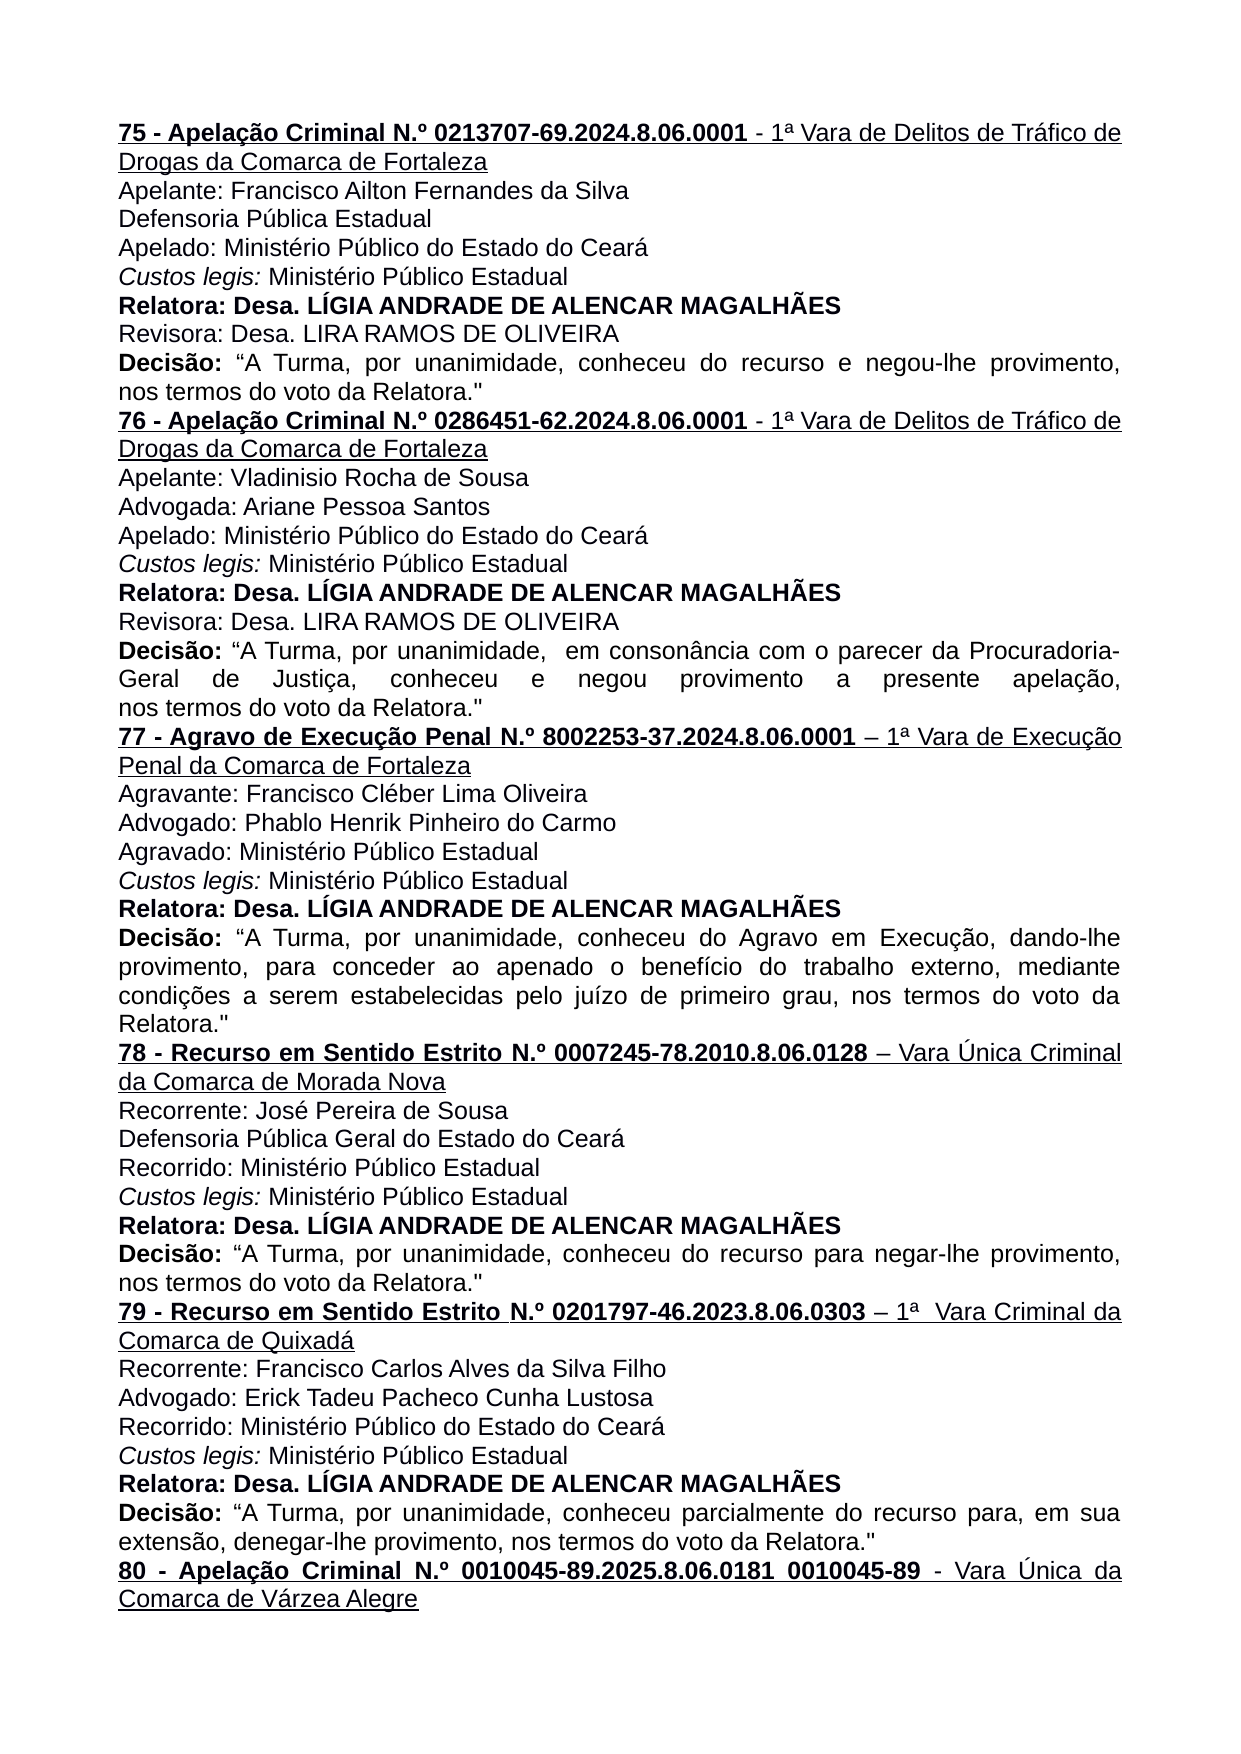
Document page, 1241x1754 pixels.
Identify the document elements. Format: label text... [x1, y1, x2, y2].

text 77 - Agravo de Execução Penal N.º 8002253-37.2024.8.06.0001 – 1ª Vara de Execução [118, 722, 1122, 747]
text da Comarca de Morada Nova [118, 1064, 1122, 1096]
text Recorrente: Francisco Carlos Alves da Silva Filho [118, 1354, 1122, 1383]
text Relatora: Desa. LÍGIA ANDRADE DE ALENCAR MAGALHÃES [118, 894, 1122, 923]
text 76 - Apelação Criminal N.º 0286451-62.2024.8.06.0001 - 1ª Vara de Delitos de Tráfico de [118, 406, 1122, 431]
text Custos legis: Ministério Público Estadual [118, 1182, 1122, 1211]
text Recorrente: José Pereira de Sousa [118, 1096, 1122, 1124]
text Decisão: “A Turma, por unanimidade, conheceu parcialmente do recurso para, em sua extensão, denegar-lhe provimento, nos termos do voto da Relatora." [118, 1498, 1122, 1556]
text Custos legis: Ministério Público Estadual [118, 866, 1122, 894]
text Custos legis: Ministério Público Estadual [118, 549, 1122, 578]
text Apelante: Francisco Ailton Fernandes da Silva [118, 176, 1122, 204]
text Advogada: Ariane Pessoa Santos [118, 492, 1122, 521]
text Relatora: Desa. LÍGIA ANDRADE DE ALENCAR MAGALHÃES [118, 578, 1122, 607]
text Drogas da Comarca de Fortaleza [118, 144, 1122, 176]
text Custos legis: Ministério Público Estadual [118, 1441, 1122, 1469]
text Advogado: Erick Tadeu Pacheco Cunha Lustosa [118, 1383, 1122, 1412]
text Drogas da Comarca de Fortaleza [118, 432, 1122, 463]
text Decisão: “A Turma, por unanimidade, em consonância com o parecer da Procuradoria-Geral de Justiça, conheceu e negou provimento a presente apelação, nos termos do voto da Relatora." [118, 636, 1122, 722]
text 78 - Recurso em Sentido Estrito N.º 0007245-78.2010.8.06.0128 – Vara Única Criminal [118, 1038, 1122, 1063]
text Apelado: Ministério Público do Estado do Ceará [118, 233, 1122, 262]
text Decisão: “A Turma, por unanimidade, conheceu do recurso e negou-lhe provimento, nos termos do voto da Relatora." [118, 348, 1122, 406]
text Advogado: Phablo Henrik Pinheiro do Carmo [118, 808, 1122, 837]
text Apelante: Vladinisio Rocha de Sousa [118, 463, 1122, 492]
text Relatora: Desa. LÍGIA ANDRADE DE ALENCAR MAGALHÃES [118, 291, 1122, 319]
text Custos legis: Ministério Público Estadual [118, 262, 1122, 291]
text Revisora: Desa. LIRA RAMOS DE OLIVEIRA [118, 607, 1122, 636]
text Recorrido: Ministério Público Estadual [118, 1153, 1122, 1182]
text Relatora: Desa. LÍGIA ANDRADE DE ALENCAR MAGALHÃES [118, 1469, 1122, 1498]
text Revisora: Desa. LIRA RAMOS DE OLIVEIRA [118, 319, 1122, 348]
text Decisão: “A Turma, por unanimidade, conheceu do Agravo em Execução, dando-lhe provimento, para conceder ao apenado o benefício do trabalho externo, mediante condições a serem estabelecidas pelo juízo de primeiro grau, nos termos do voto da Relatora." [118, 923, 1122, 1038]
text Recorrido: Ministério Público do Estado do Ceará [118, 1412, 1122, 1441]
text Comarca de Várzea Alegre [118, 1582, 1122, 1613]
text Comarca de Quixadá [118, 1323, 1122, 1354]
text Agravante: Francisco Cléber Lima Oliveira [118, 779, 1122, 808]
text Relatora: Desa. LÍGIA ANDRADE DE ALENCAR MAGALHÃES [118, 1211, 1122, 1239]
text 75 - Apelação Criminal N.º 0213707-69.2024.8.06.0001 - 1ª Vara de Delitos de Tráfico de [118, 118, 1122, 143]
text Apelado: Ministério Público do Estado do Ceará [118, 521, 1122, 549]
text 80 - Apelação Criminal N.º 0010045-89.2025.8.06.0181 0010045-89 - Vara Única da [118, 1556, 1122, 1581]
text Agravado: Ministério Público Estadual [118, 837, 1122, 866]
text Defensoria Pública Estadual [118, 204, 1122, 233]
text Defensoria Pública Geral do Estado do Ceará [118, 1124, 1122, 1153]
text Decisão: “A Turma, por unanimidade, conheceu do recurso para negar-lhe provimento, nos termos do voto da Relatora." [118, 1239, 1122, 1297]
text Penal da Comarca de Fortaleza [118, 748, 1122, 779]
text 79 - Recurso em Sentido Estrito N.º 0201797-46.2023.8.06.0303 – 1ª Vara Criminal da [118, 1297, 1122, 1322]
